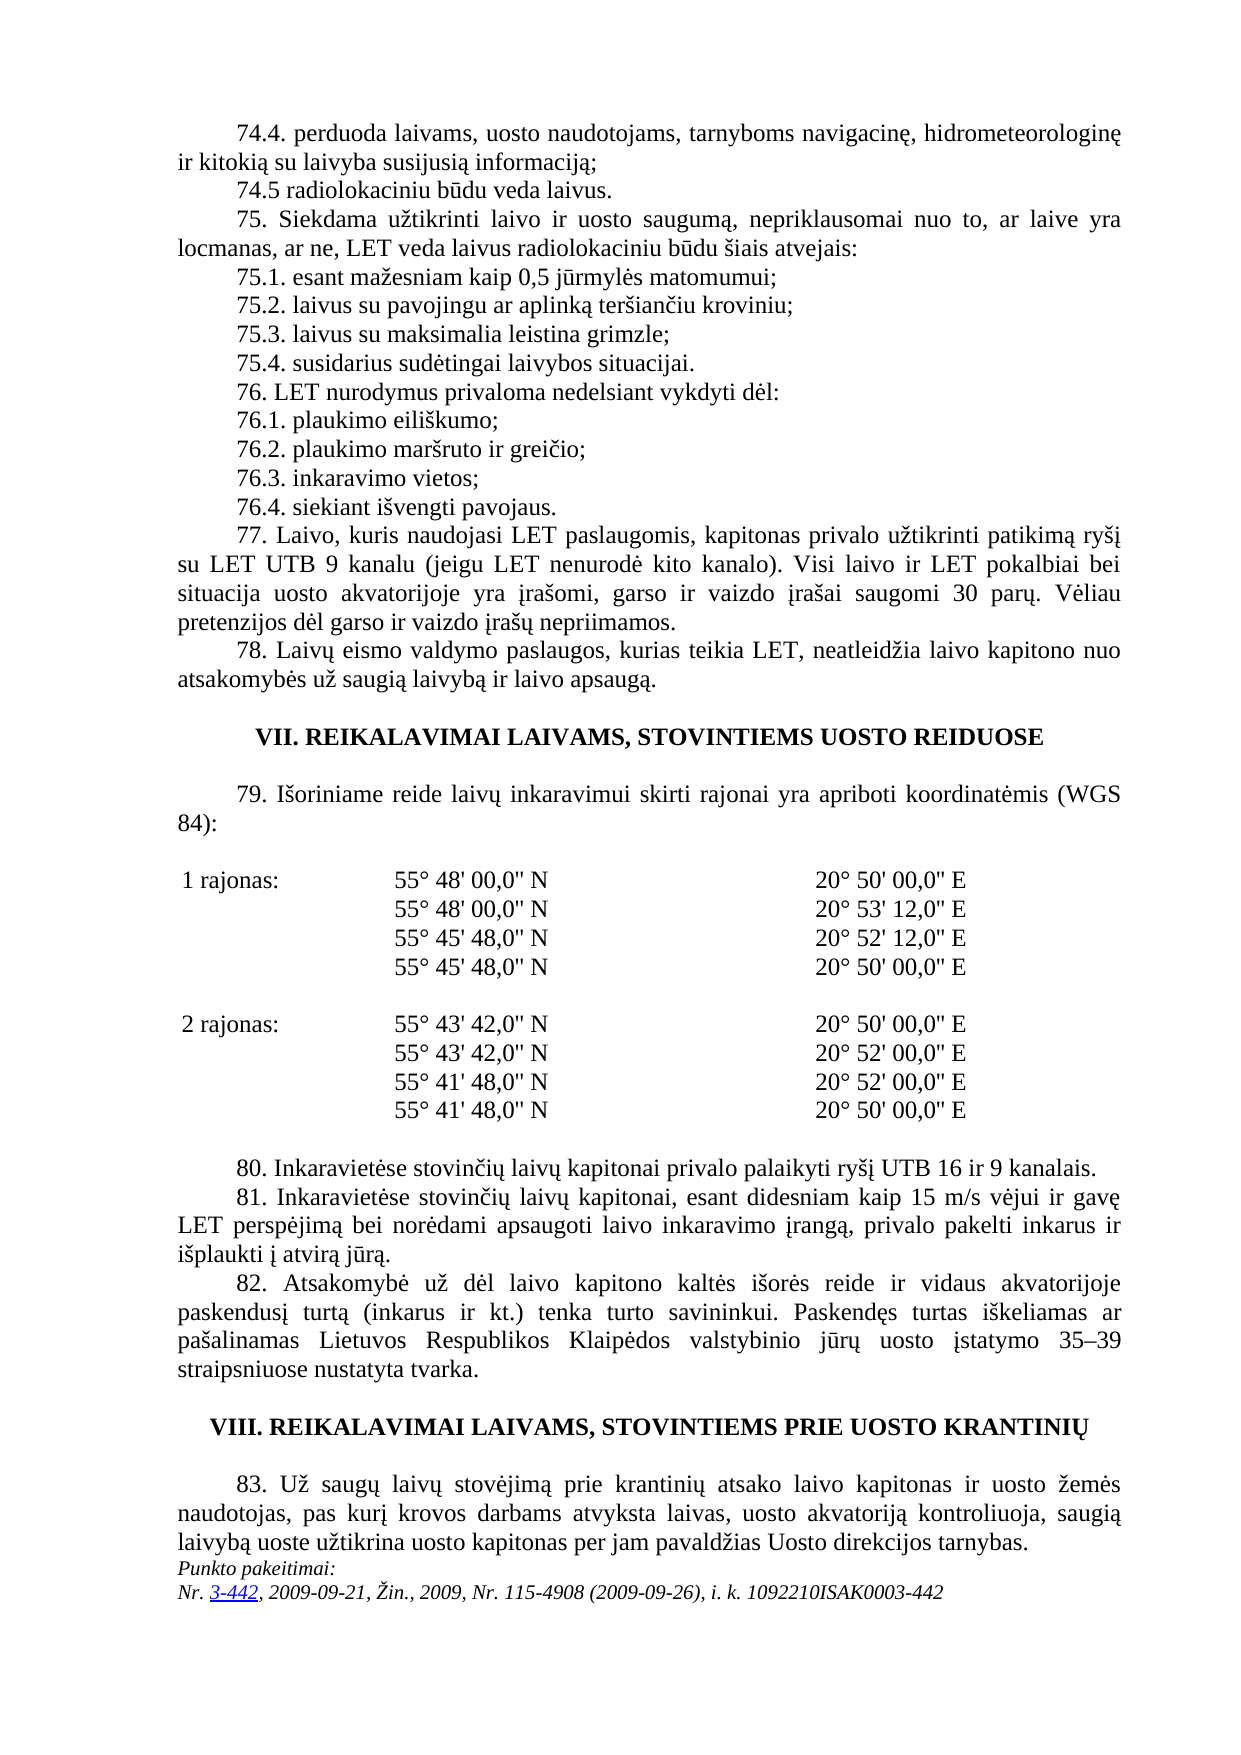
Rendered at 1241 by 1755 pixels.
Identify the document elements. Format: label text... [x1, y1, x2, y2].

table_header 20° 50' 00,0'' E [811, 866, 1122, 894]
table_cell 20° 50' 00,0'' E [811, 952, 1122, 981]
text 82. Atsakomybė už dėl laivo kapitono kaltės išorės reide ir vidaus akvatorijoje paskendusį turtą (inkarus ir kt.) tenka turto savininkui. Paskendęs turtas iškeliamas ar pašalinamas Lietuvos Respublikos Klaipėdos valstybinio jūrų uosto įstatymo 35–39 straipsniuose nustatyta tvarka. [177, 1268, 1122, 1383]
text 76.3. inkaravimo vietos; [177, 463, 1122, 492]
table_cell [177, 1067, 390, 1096]
table_cell [390, 981, 811, 1009]
text 75.4. susidarius sudėtingai laivybos situacijai. [177, 348, 1122, 377]
text 75. Siekdama užtikrinti laivo ir uosto saugumą, nepriklausomai nuo to, ar laive yra locmanas, ar ne, LET veda laivus radiolokaciniu būdu šiais atvejais: [177, 204, 1122, 262]
table_cell 55° 41' 48,0'' N [390, 1096, 811, 1124]
table_cell 55° 45' 48,0'' N [390, 952, 811, 981]
table_header 1 rajonas: [177, 866, 390, 894]
text 75.1. esant mažesniam kaip 0,5 jūrmylės matomumui; [177, 262, 1122, 291]
table_cell 55° 43' 42,0'' N [390, 1009, 811, 1038]
text VII. REIKALAVIMAI LAIVAMS, STOVINTIEMS UOSTO REIDUOSE [177, 722, 1122, 751]
table_cell [811, 981, 1122, 1009]
table_cell 55° 43' 42,0'' N [390, 1038, 811, 1067]
text 83. Už saugų laivų stovėjimą prie krantinių atsako laivo kapitonas ir uosto žemės naudotojas, pas kurį krovos darbams atvyksta laivas, uosto akvatoriją kontroliuoja, saugią laivybą uoste užtikrina uosto kapitonas per jam pavaldžias Uosto direkcijos tarnybas. [177, 1469, 1122, 1556]
text 79. Išoriniame reide laivų inkaravimui skirti rajonai yra apriboti koordinatėmis (WGS 84): [177, 779, 1122, 837]
table_cell 20° 52' 12,0'' E [811, 923, 1122, 952]
text 75.3. laivus su maksimalia leistina grimzle; [177, 319, 1122, 348]
table_header 55° 48' 00,0'' N [390, 866, 811, 894]
table_cell [177, 894, 390, 923]
table_cell 20° 50' 00,0'' E [811, 1096, 1122, 1124]
text 81. Inkaravietėse stovinčių laivų kapitonai, esant didesniam kaip 15 m/s vėjui ir gavę LET perspėjimą bei norėdami apsaugoti laivo inkaravimo įrangą, privalo pakelti inkarus ir išplaukti į atvirą jūrą. [177, 1182, 1122, 1268]
table_cell 20° 53' 12,0'' E [811, 894, 1122, 923]
text Punkto pakeitimai: [177, 1556, 1122, 1580]
text 75.2. laivus su pavojingu ar aplinką teršiančiu kroviniu; [177, 291, 1122, 319]
table_cell [177, 981, 390, 1009]
table_cell 20° 52' 00,0'' E [811, 1067, 1122, 1096]
table_cell 55° 48' 00,0'' N [390, 894, 811, 923]
table_cell [177, 923, 390, 952]
text 76. LET nurodymus privaloma nedelsiant vykdyti dėl: [177, 377, 1122, 406]
table_cell [177, 1096, 390, 1124]
text VIII. REIKALAVIMAI LAIVAMS, STOVINTIEMS PRIE UOSTO KRANTINIŲ [177, 1412, 1122, 1441]
text 76.1. plaukimo eiliškumo; [177, 406, 1122, 434]
text 77. Laivo, kuris naudojasi LET paslaugomis, kapitonas privalo užtikrinti patikimą ryšį su LET UTB 9 kanalu (jeigu LET nenurodė kito kanalo). Visi laivo ir LET pokalbiai bei situacija uosto akvatorijoje yra įrašomi, garso ir vaizdo įrašai saugomi 30 parų. Vėliau pretenzijos dėl garso ir vaizdo įrašų nepriimamos. [177, 521, 1122, 636]
table_cell [177, 952, 390, 981]
text 80. Inkaravietėse stovinčių laivų kapitonai privalo palaikyti ryšį UTB 16 ir 9 kanalais. [177, 1153, 1122, 1182]
table_cell 55° 41' 48,0'' N [390, 1067, 811, 1096]
table_cell 20° 52' 00,0'' E [811, 1038, 1122, 1067]
text 78. Laivų eismo valdymo paslaugos, kurias teikia LET, neatleidžia laivo kapitono nuo atsakomybės už saugią laivybą ir laivo apsaugą. [177, 636, 1122, 693]
table_cell [177, 1038, 390, 1067]
table_cell 20° 50' 00,0'' E [811, 1009, 1122, 1038]
table_cell 55° 45' 48,0'' N [390, 923, 811, 952]
text Nr. 3-442, 2009-09-21, Žin., 2009, Nr. 115-4908 (2009-09-26), i. k. 1092210ISAK0003-442 [177, 1580, 1122, 1604]
text 74.5 radiolokaciniu būdu veda laivus. [177, 176, 1122, 204]
text 76.2. plaukimo maršruto ir greičio; [177, 434, 1122, 463]
text 76.4. siekiant išvengti pavojaus. [177, 492, 1122, 521]
text 74.4. perduoda laivams, uosto naudotojams, tarnyboms navigacinę, hidrometeorologinę ir kitokią su laivyba susijusią informaciją; [177, 118, 1122, 176]
table_cell 2 rajonas: [177, 1009, 390, 1038]
